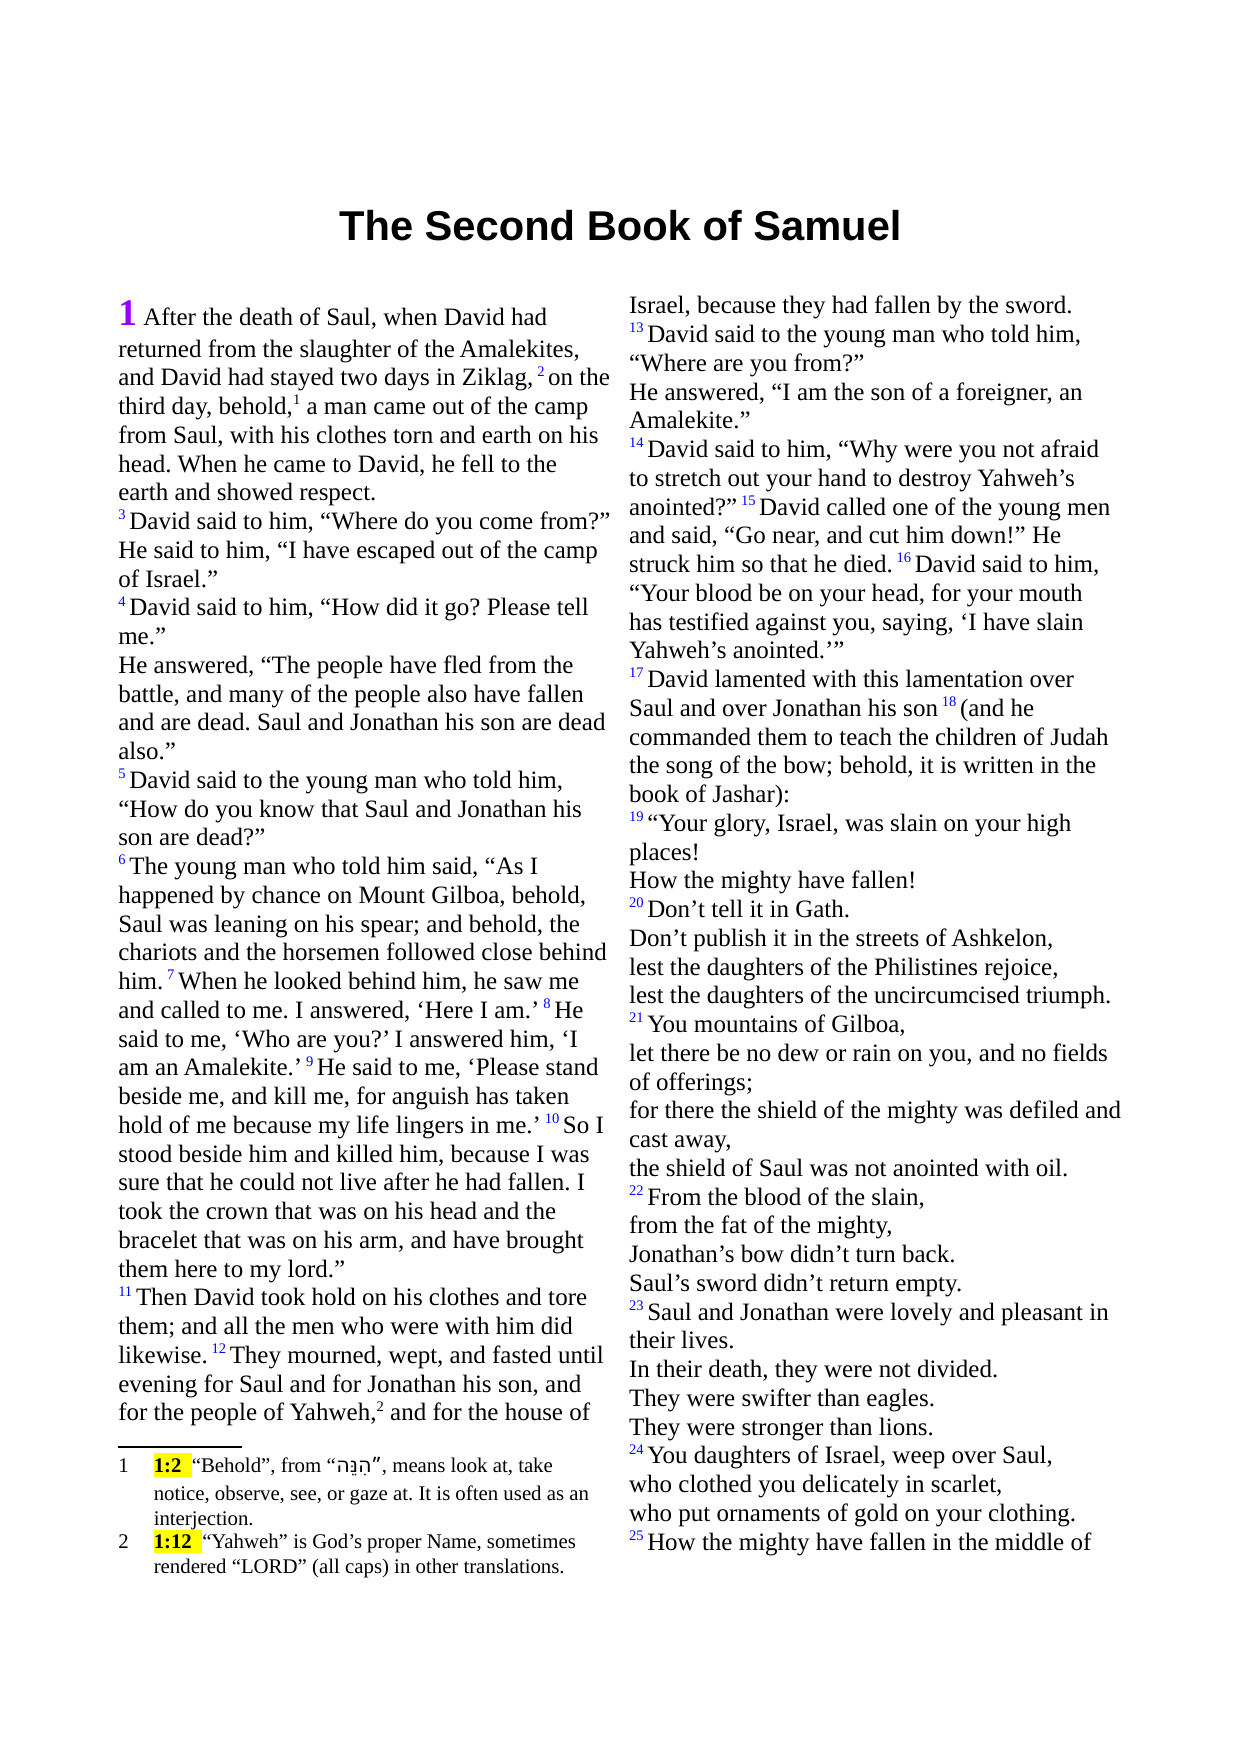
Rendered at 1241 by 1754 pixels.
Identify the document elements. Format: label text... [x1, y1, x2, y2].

text He said to him, “I have escaped out of the camp of Israel.” [118, 535, 611, 592]
text for there the shield of the mighty was defiled and cast away, [629, 1096, 1122, 1153]
text let there be no dew or rain on you, and no fields of offerings; [629, 1038, 1122, 1096]
text 21 You mountains of Gilboa, [629, 1009, 1122, 1038]
text lest the daughters of the uncircumcised triumph. [629, 981, 1122, 1009]
text 14 David said to him, “Why were you not afraid to stretch out your hand to destroy Yahweh’s anointed?” 15 David called one of the young men and said, “Go near, and cut him down!” He struck him so that he died. 16 David said to him, “Your blood be on your head, for your mouth has testified against you, saying, ‘I have slain Yahweh’s anointed.’” [629, 434, 1122, 664]
text 11 Then David took hold on his clothes and tore them; and all the men who were with him did likewise. 12 They mourned, wept, and fasted until evening for Saul and for Jonathan his son, and for the people of Yahweh, and for the house of [118, 1282, 611, 1426]
text They were swifter than eagles. [629, 1383, 1122, 1412]
text 3 David said to him, “Where do you come from?” [118, 506, 611, 535]
text 17 David lamented with this lamentation over Saul and over Jonathan his son 18 (and he commanded them to teach the children of Judah the song of the bow; behold, it is written in the book of Jashar): [629, 664, 1122, 808]
text In their death, they were not divided. [629, 1354, 1122, 1383]
text They were stronger than lions. [629, 1412, 1122, 1441]
text Jonathan’s bow didn’t turn back. [629, 1239, 1122, 1268]
text 4 David said to him, “How did it go? Please tell me.” [118, 592, 611, 650]
text who clothed you delicately in scarlet, [629, 1469, 1122, 1498]
text 6 The young man who told him said, “As I happened by chance on Mount Gilboa, behold, Saul was leaning on his spear; and behold, the chariots and the horsemen followed close behind him. 7 When he looked behind him, he saw me and called to me. I answered, ‘Here I am.’ 8 He said to me, ‘Who are you?’ I answered him, ‘I am an Amalekite.’ 9 He said to me, ‘Please stand beside me, and kill me, for anguish has taken hold of me because my life lingers in me.’ 10 So I stood beside him and killed him, because I was sure that he could not live after he had fallen. I took the crown that was on his head and the bracelet that was on his arm, and have brought them here to my lord.” [118, 851, 611, 1282]
text Don’t publish it in the streets of Ashkelon, [629, 923, 1122, 952]
text who put ornaments of gold on your clothing. [629, 1498, 1122, 1527]
text from the fat of the mighty, [629, 1211, 1122, 1239]
text 19 “Your glory, Israel, was slain on your high places! [629, 808, 1122, 866]
text 23 Saul and Jonathan were lovely and pleasant in their lives. [629, 1297, 1122, 1354]
text 22 From the blood of the slain, [629, 1182, 1122, 1211]
text the shield of Saul was not anointed with oil. [629, 1153, 1122, 1182]
text 1 After the death of Saul, when David had returned from the slaughter of the Amalekites, and David had stayed two days in Ziklag, 2 on the third day, behold, a man came out of the camp from Saul, with his clothes torn and earth on his head. When he came to David, he fell to the earth and showed respect. [118, 291, 611, 506]
text How the mighty have fallen! [629, 866, 1122, 894]
text 20 Don’t tell it in Gath. [629, 894, 1122, 923]
text 25 How the mighty have fallen in the middle of [629, 1527, 1122, 1556]
text He answered, “I am the son of a foreigner, an Amalekite.” [629, 377, 1122, 434]
text 1:2 “Behold”, from “הִנֵּה”, means look at, take notice, observe, see, or gaze at. It is often used as an interjection. [118, 1453, 611, 1529]
text Israel, because they had fallen by the sword. [629, 291, 1122, 319]
text 1:12 “Yahweh” is God’s proper Name, sometimes rendered “LORD” (all caps) in other translations. [118, 1529, 611, 1578]
text 24 You daughters of Israel, weep over Saul, [629, 1441, 1122, 1469]
text lest the daughters of the Philistines rejoice, [629, 952, 1122, 981]
text 13 David said to the young man who told him, “Where are you from?” [629, 319, 1122, 377]
title The Second Book of Samuel [118, 201, 1122, 249]
text Saul’s sword didn’t return empty. [629, 1268, 1122, 1297]
text 5 David said to the young man who told him, “How do you know that Saul and Jonathan his son are dead?” [118, 765, 611, 851]
text He answered, “The people have fled from the battle, and many of the people also have fallen and are dead. Saul and Jonathan his son are dead also.” [118, 650, 611, 765]
